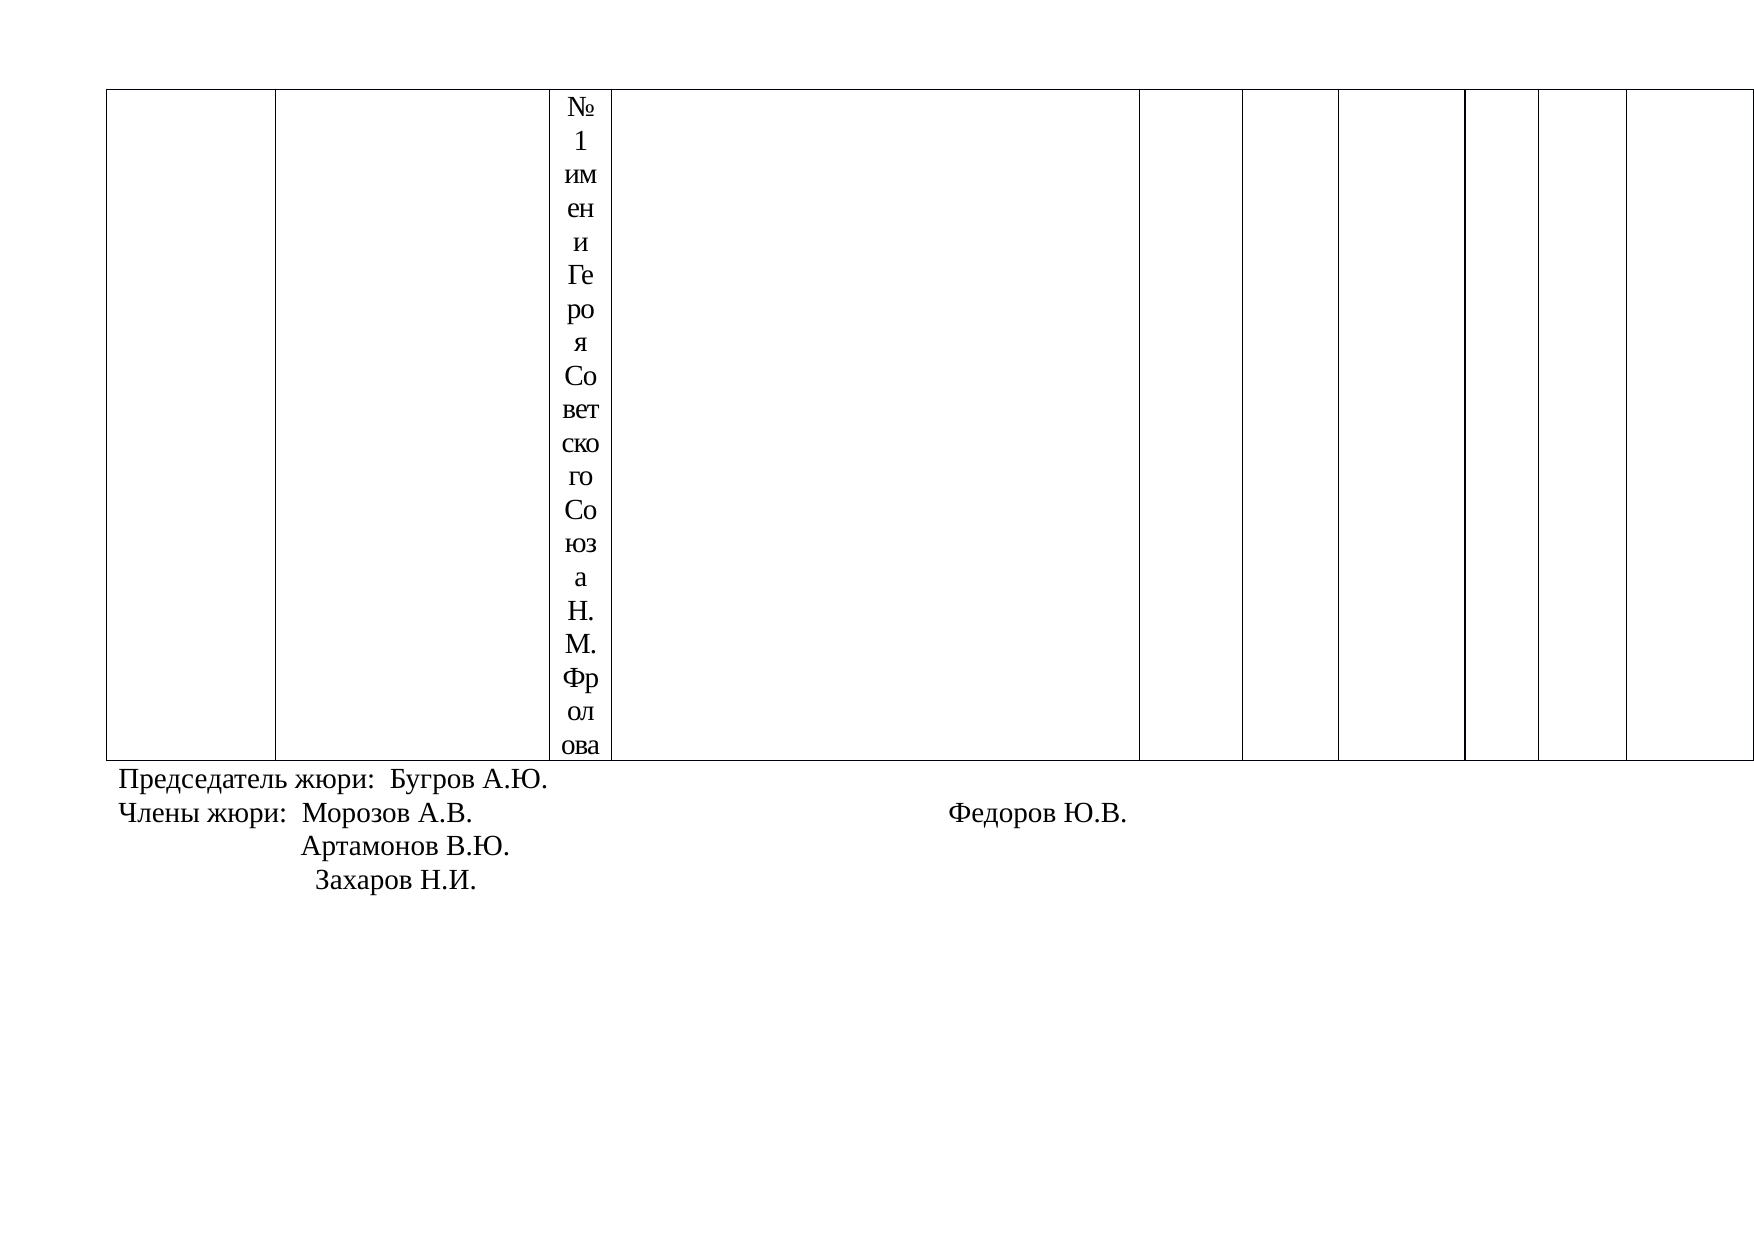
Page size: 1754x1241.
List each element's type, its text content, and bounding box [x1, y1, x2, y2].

table_cell [1539, 90, 1626, 760]
table_cell [107, 90, 275, 760]
text Артамонов В.Ю. [118, 828, 1636, 862]
table_cell [612, 90, 1139, 760]
table_cell [1466, 90, 1538, 760]
table_cell [1140, 90, 1242, 760]
table_cell Бугров Александр Юрьевич [1627, 90, 1753, 760]
table_cell [1243, 90, 1338, 760]
table_cell №1 имени Героя Советского Союза Н.М.Фролова [550, 90, 611, 760]
text Председатель жюри: Бугров А.Ю. [118, 761, 1636, 795]
text Члены жюри: Морозов А.В. Федоров Ю.В. [118, 795, 1636, 828]
table_cell [1339, 90, 1464, 760]
text Захаров Н.И. [118, 862, 1636, 896]
table_cell [276, 90, 549, 760]
